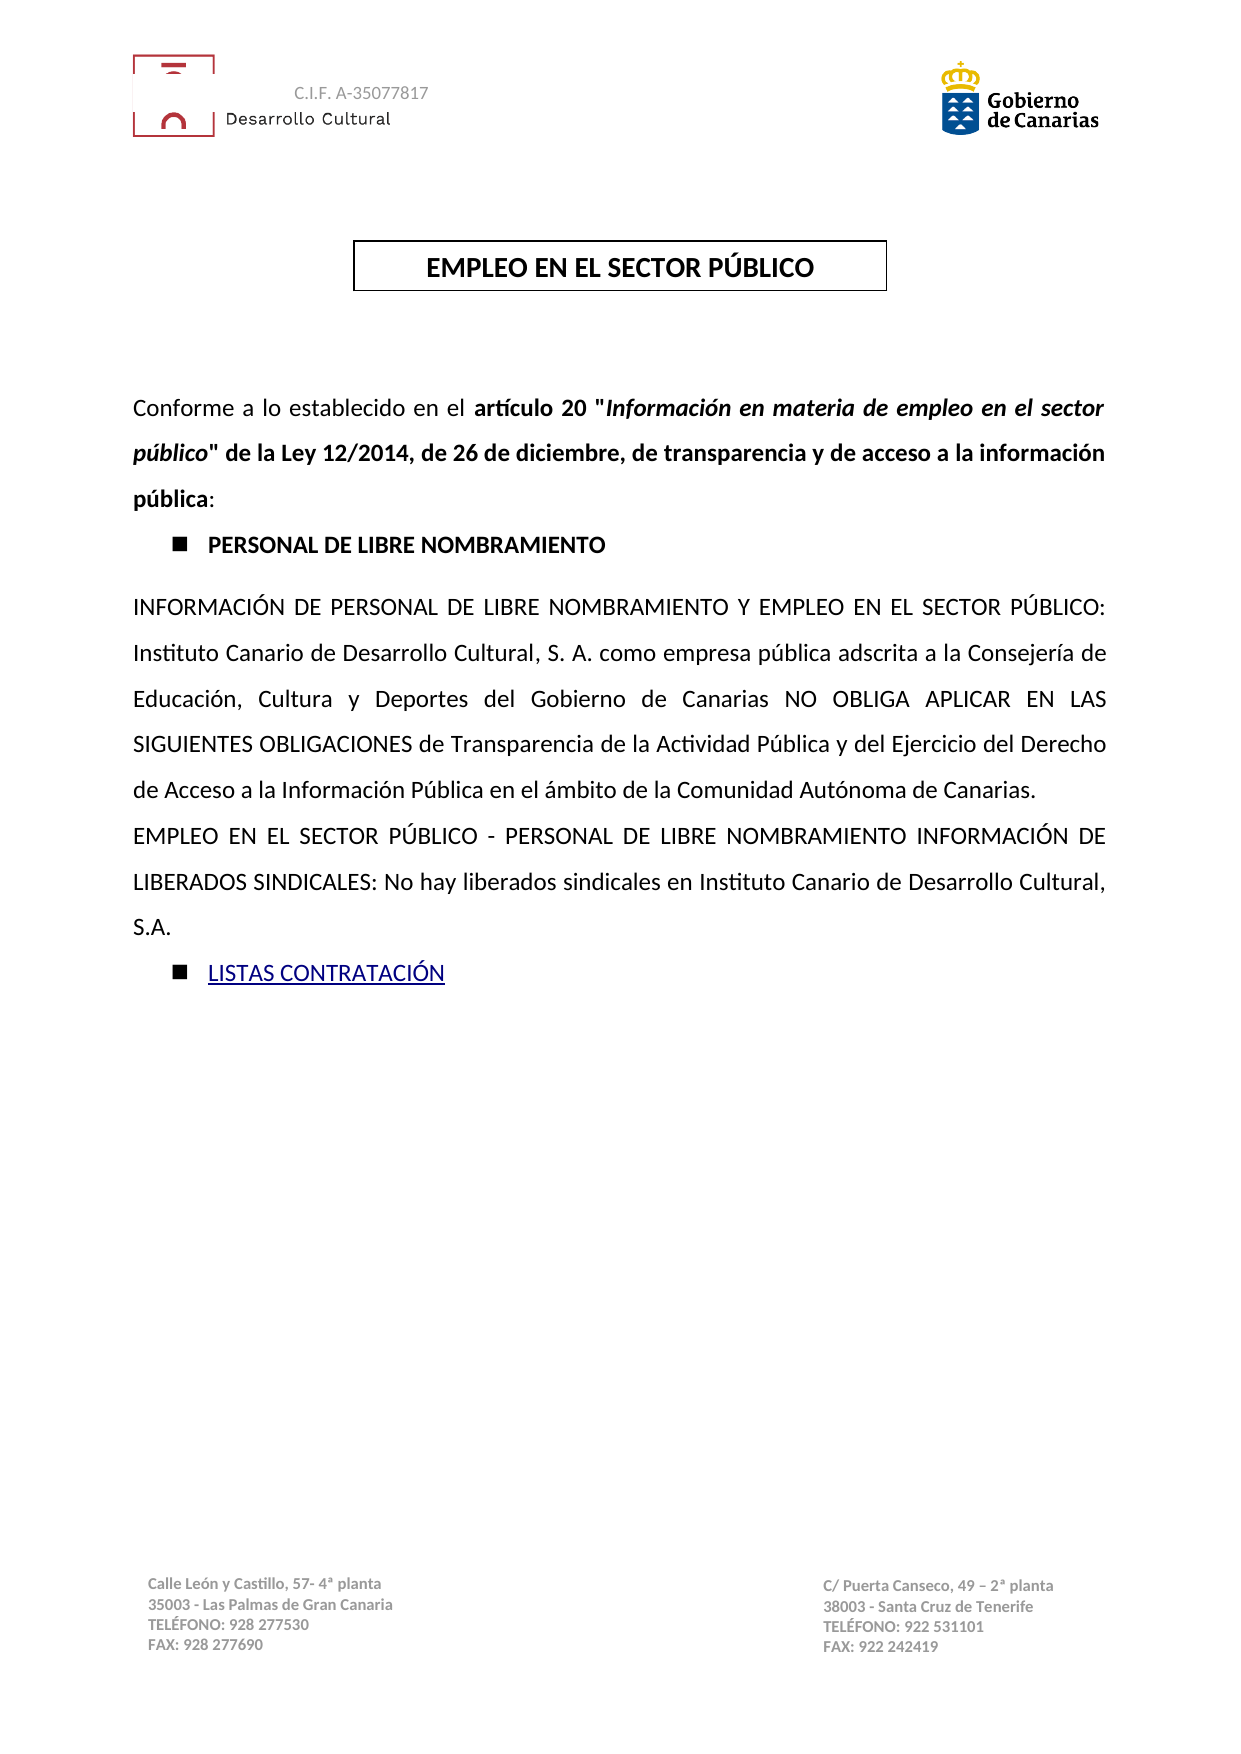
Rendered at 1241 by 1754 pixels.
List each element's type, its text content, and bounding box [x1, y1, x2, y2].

list PERSONAL DE LIBRE NOMBRAMIENTO [170, 529, 1107, 559]
list LISTAS CONTRATACIÓN [170, 957, 1107, 988]
text EMPLEO EN EL SECTOR PÚBLICO - PERSONAL DE LIBRE NOMBRAMIENTO INFORMACIÓN DE LIBERADOS SINDICALES: No hay liberados sindicales en Instituto Canario de Desarrollo Cultural, S.A. [133, 820, 1107, 942]
text INFORMACIÓN DE PERSONAL DE LIBRE NOMBRAMIENTO Y EMPLEO EN EL SECTOR PÚBLICO: Instituto Canario de Desarrollo Cultural, S. A. como empresa pública adscrita a la Consejería de Educación, Cultura y Deportes del Gobierno de Canarias NO OBLIGA APLICAR EN LAS SIGUIENTES OBLIGACIONES de Transparencia de la Actividad Pública y del Ejercicio del Derecho de Acceso a la Información Pública en el ámbito de la Comunidad Autónoma de Canarias. [133, 591, 1107, 805]
text EMPLEO EN EL SECTOR PÚBLICO [369, 249, 871, 282]
text Conforme a lo establecido en el artículo 20 "Información en materia de empleo en el sector público" de la Ley 12/2014, de 26 de diciembre, de transparencia y de acceso a la información pública: [133, 392, 1107, 514]
